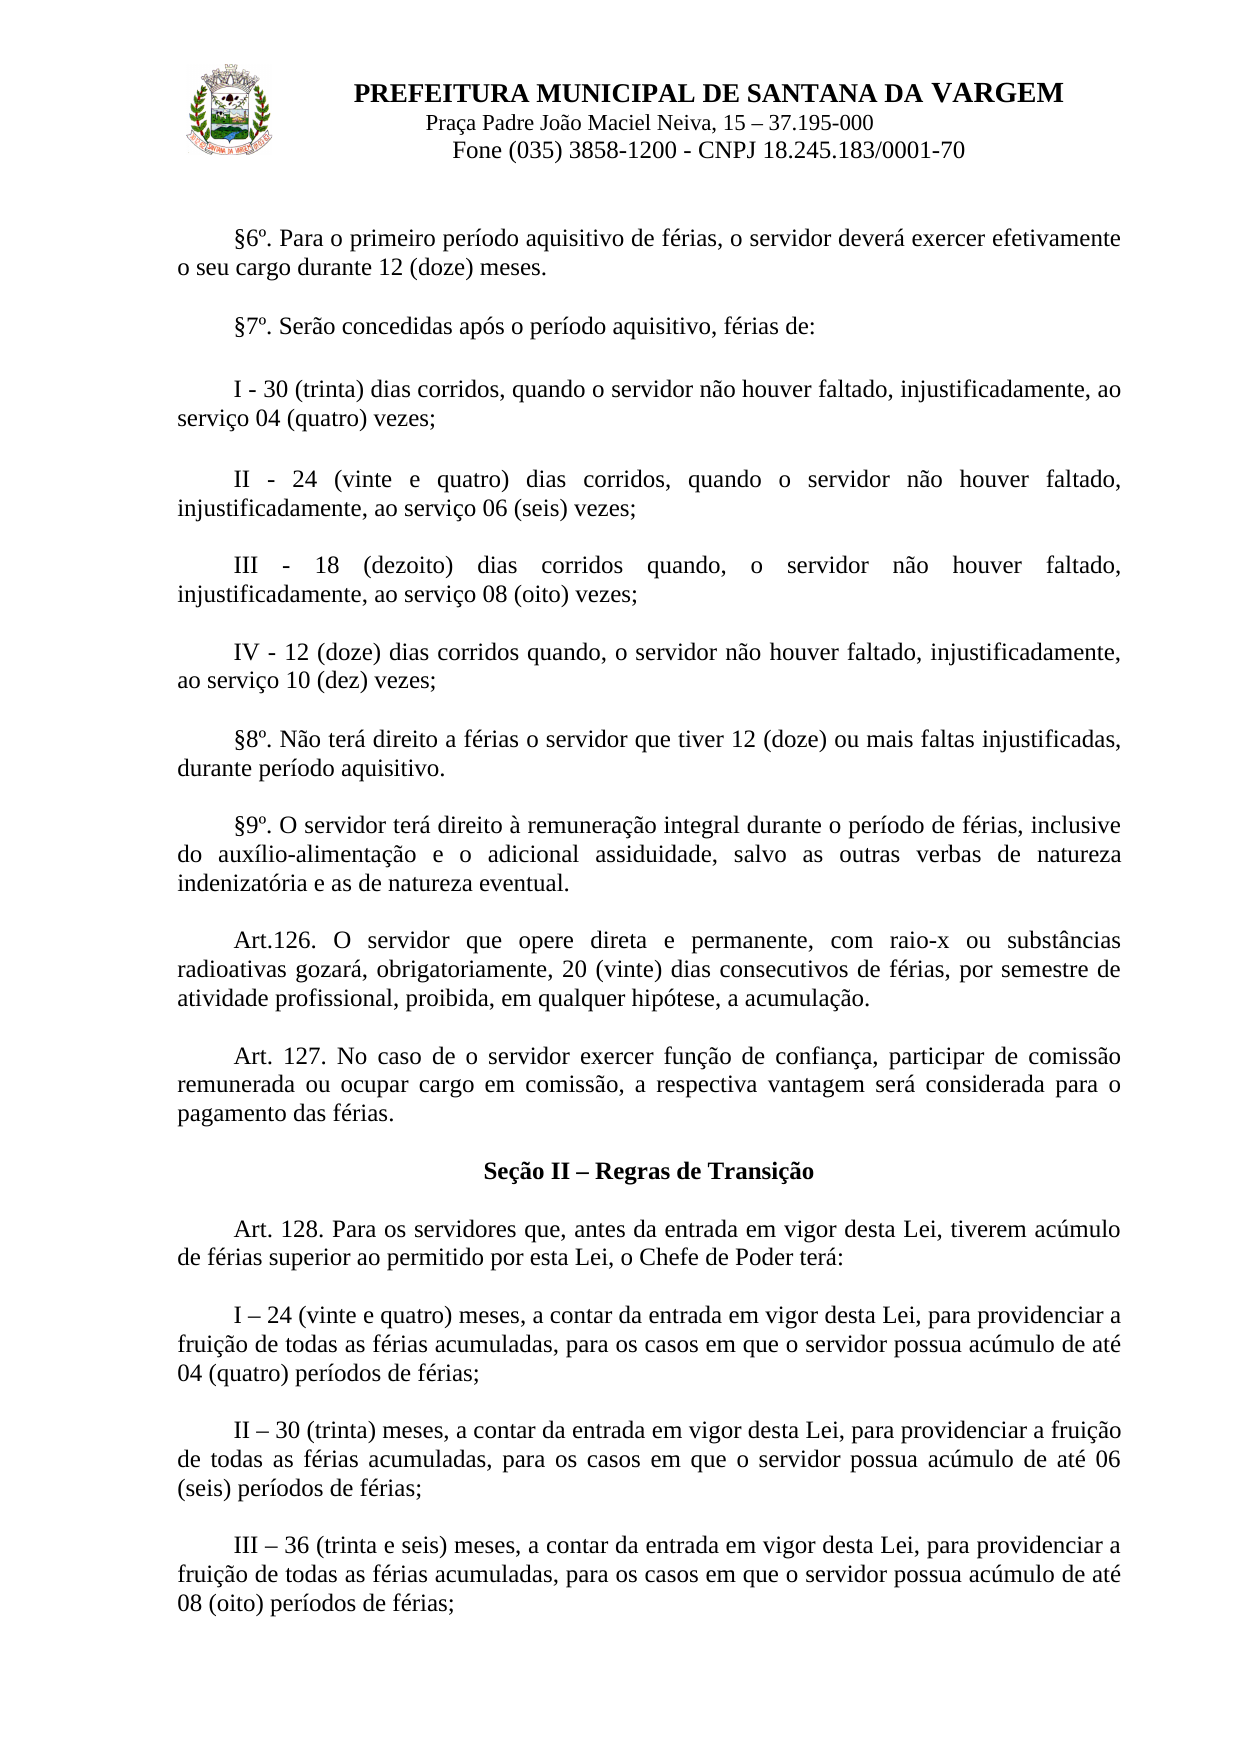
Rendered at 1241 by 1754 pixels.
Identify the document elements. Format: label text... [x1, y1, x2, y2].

text Art. 127. No caso de o servidor exercer função de confiança, participar de comissão remunerada ou ocupar cargo em comissão, a respectiva vantagem será considerada para o pagamento das férias. [177, 1041, 1122, 1127]
text §9º. O servidor terá direito à remuneração integral durante o período de férias, inclusive do auxílio-alimentação e o adicional assiduidade, salvo as outras verbas de natureza indenizatória e as de natureza eventual. [177, 811, 1122, 897]
text I – 24 (vinte e quatro) meses, a contar da entrada em vigor desta Lei, para providenciar a fruição de todas as férias acumuladas, para os casos em que o servidor possua acúmulo de até 04 (quatro) períodos de férias; [177, 1300, 1122, 1386]
text I - 30 (trinta) dias corridos, quando o servidor não houver faltado, injustificadamente, ao serviço 04 (quatro) vezes; [177, 374, 1122, 432]
picture [186, 64, 273, 155]
text IV - 12 (doze) dias corridos quando, o servidor não houver faltado, injustificadamente, ao serviço 10 (dez) vezes; [177, 637, 1122, 694]
text II – 30 (trinta) meses, a contar da entrada em vigor desta Lei, para providenciar a fruição de todas as férias acumuladas, para os casos em que o servidor possua acúmulo de até 06 (seis) períodos de férias; [177, 1415, 1122, 1502]
text III - 18 (dezoito) dias corridos quando, o servidor não houver faltado, injustificadamente, ao serviço 08 (oito) vezes; [177, 550, 1122, 608]
text Art.126. O servidor que opere direta e permanente, com raio-x ou substâncias radioativas gozará, obrigatoriamente, 20 (vinte) dias consecutivos de férias, por semestre de atividade profissional, proibida, em qualquer hipótese, a acumulação. [177, 926, 1122, 1012]
text II - 24 (vinte e quatro) dias corridos, quando o servidor não houver faltado, injustificadamente, ao serviço 06 (seis) vezes; [177, 464, 1122, 521]
text III – 36 (trinta e seis) meses, a contar da entrada em vigor desta Lei, para providenciar a fruição de todas as férias acumuladas, para os casos em que o servidor possua acúmulo de até 08 (oito) períodos de férias; [177, 1531, 1122, 1617]
text Seção II – Regras de Transição [177, 1156, 1122, 1185]
text §8º. Não terá direito a férias o servidor que tiver 12 (doze) ou mais faltas injustificadas, durante período aquisitivo. [177, 724, 1122, 781]
text §7º. Serão concedidas após o período aquisitivo, férias de: [177, 311, 1122, 340]
text §6º. Para o primeiro período aquisitivo de férias, o servidor deverá exercer efetivamente o seu cargo durante 12 (doze) meses. [177, 223, 1122, 281]
text Art. 128. Para os servidores que, antes da entrada em vigor desta Lei, tiverem acúmulo de férias superior ao permitido por esta Lei, o Chefe de Poder terá: [177, 1214, 1122, 1271]
